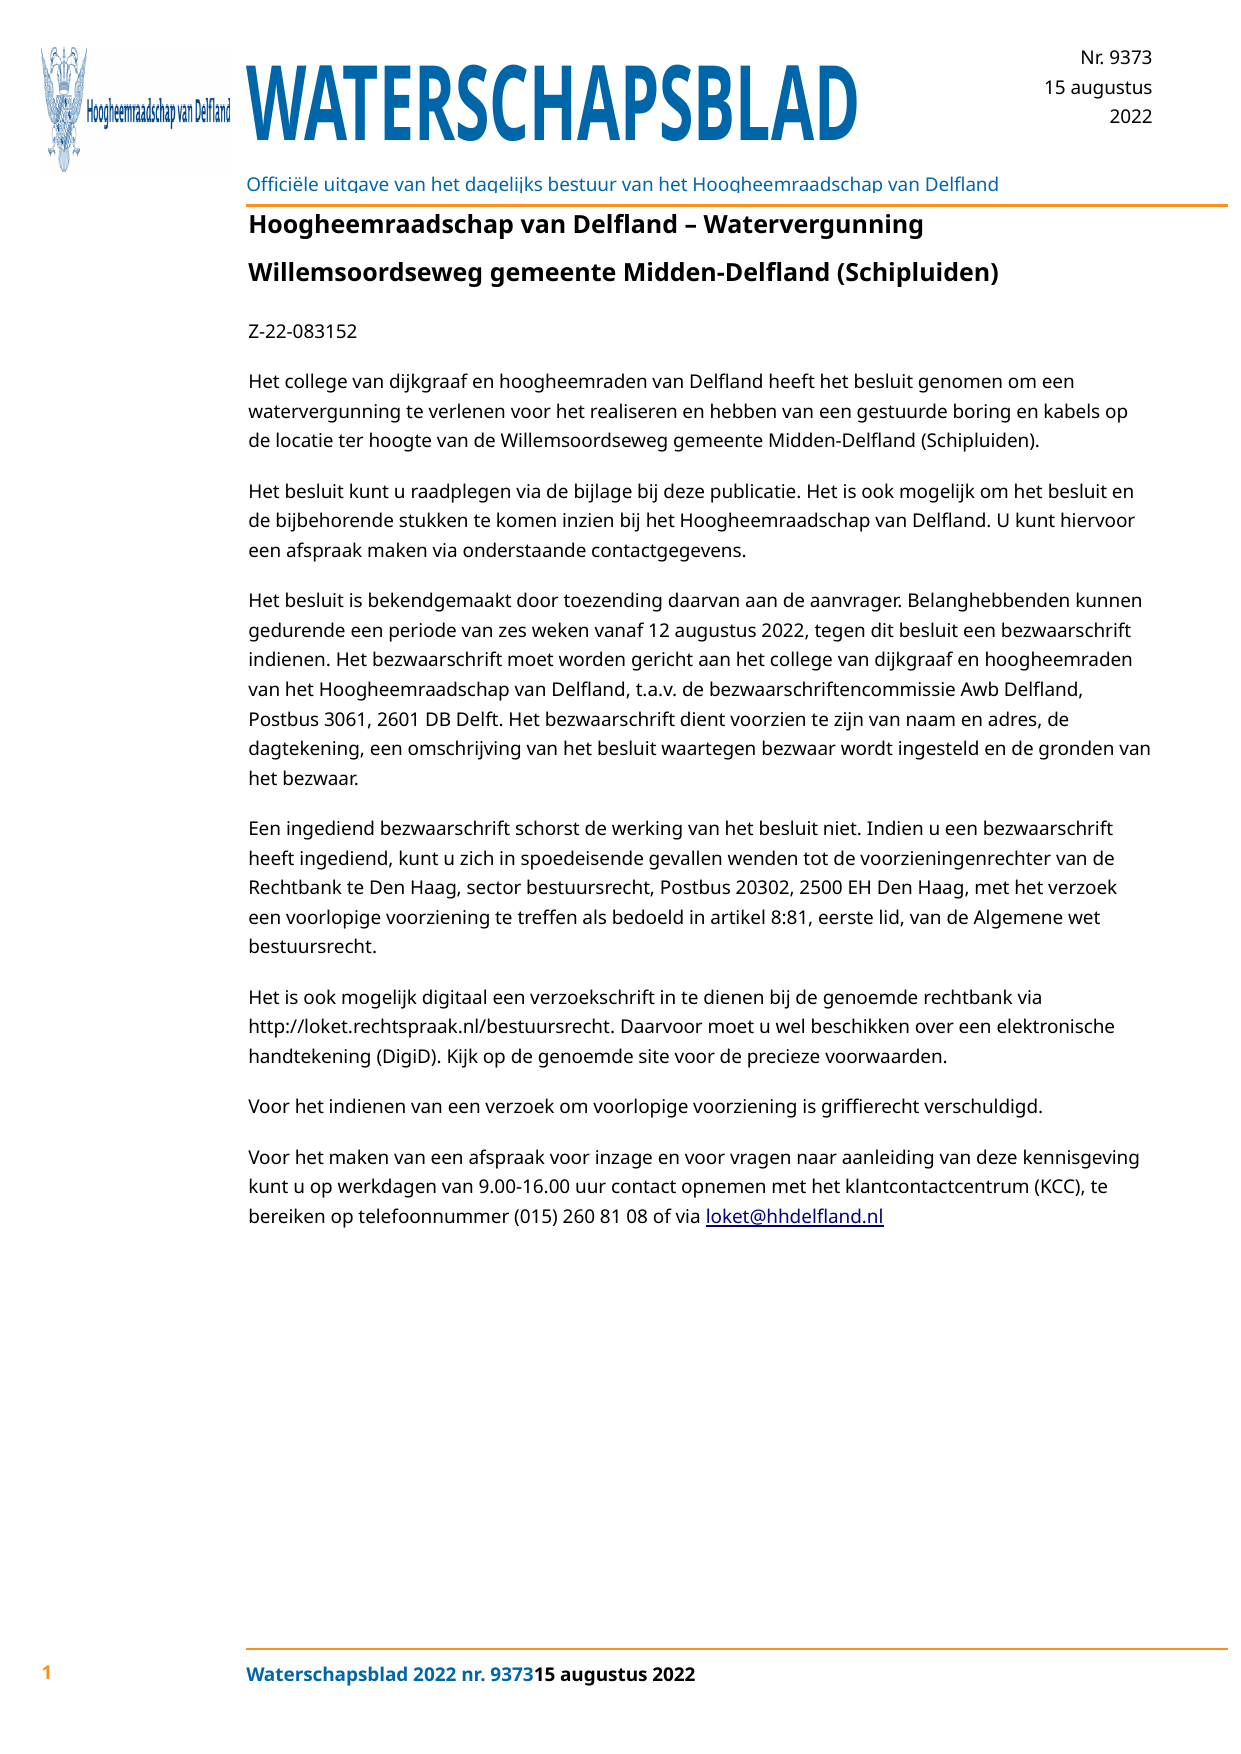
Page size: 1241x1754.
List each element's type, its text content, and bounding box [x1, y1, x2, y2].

text Voor het indienen van een verzoek om voorlopige voorziening is griffierecht verschuldigd. [248, 1094, 1152, 1119]
text Voor het maken van een afspraak voor inzage en voor vragen naar aanleiding van deze kennisgeving kunt u op werkdagen van 9.00-16.00 uur contact opnemen met het klantcontactcentrum (KCC), te bereiken op telefoonnummer (015) 260 81 08 of via loket@hhdelfland.nl [248, 1144, 1152, 1229]
text Z-22-083152 [248, 318, 1152, 344]
text Het besluit is bekendgemaakt door toezending daarvan aan de aanvrager. Belanghebbenden kunnen gedurende een periode van zes weken vanaf 12 augustus 2022, tegen dit besluit een bezwaarschrift indienen. Het bezwaarschrift moet worden gericht aan het college van dijkgraaf en hoogheemraden van het Hoogheemraadschap van Delfland, t.a.v. de bezwaarschriftencommissie Awb Delfland, Postbus 3061, 2601 DB Delft. Het bezwaarschrift dient voorzien te zijn van naam en adres, de dagtekening, een omschrijving van het besluit waartegen bezwaar wordt ingesteld en de gronden van het bezwaar. [248, 587, 1152, 791]
text Een ingediend bezwaarschrift schorst de werking van het besluit niet. Indien u een bezwaarschrift heeft ingediend, kunt u zich in spoedeisende gevallen wenden tot de voorzieningenrechter van de Rechtbank te Den Haag, sector bestuursrecht, Postbus 20302, 2500 EH Den Haag, met het verzoek een voorlopige voorziening te treffen als bedoeld in artikel 8:81, eerste lid, van de Algemene wet bestuursrecht. [248, 815, 1152, 959]
text Het is ook mogelijk digitaal een verzoekschrift in te dienen bij de genoemde rechtbank via http://loket.rechtspraak.nl/bestuursrecht. Daarvoor moet u wel beschikken over een elektronische handtekening (DigiD). Kijk op de genoemde site voor de precieze voorwaarden. [248, 984, 1152, 1069]
text Hoogheemraadschap van Delfland – Watervergunning Willemsoordseweg gemeente Midden-Delfland (Schipluiden) [248, 207, 1152, 288]
picture [41, 47, 231, 172]
text Het college van dijkgraaf en hoogheemraden van Delfland heeft het besluit genomen om een watervergunning te verlenen voor het realiseren en hebben van een gestuurde boring en kabels op de locatie ter hoogte van de Willemsoordseweg gemeente Midden-Delfland (Schipluiden). [248, 368, 1152, 453]
text Het besluit kunt u raadplegen via de bijlage bij deze publicatie. Het is ook mogelijk om het besluit en de bijbehorende stukken te komen inzien bij het Hoogheemraadschap van Delfland. U kunt hiervoor een afspraak maken via onderstaande contactgegevens. [248, 478, 1152, 563]
